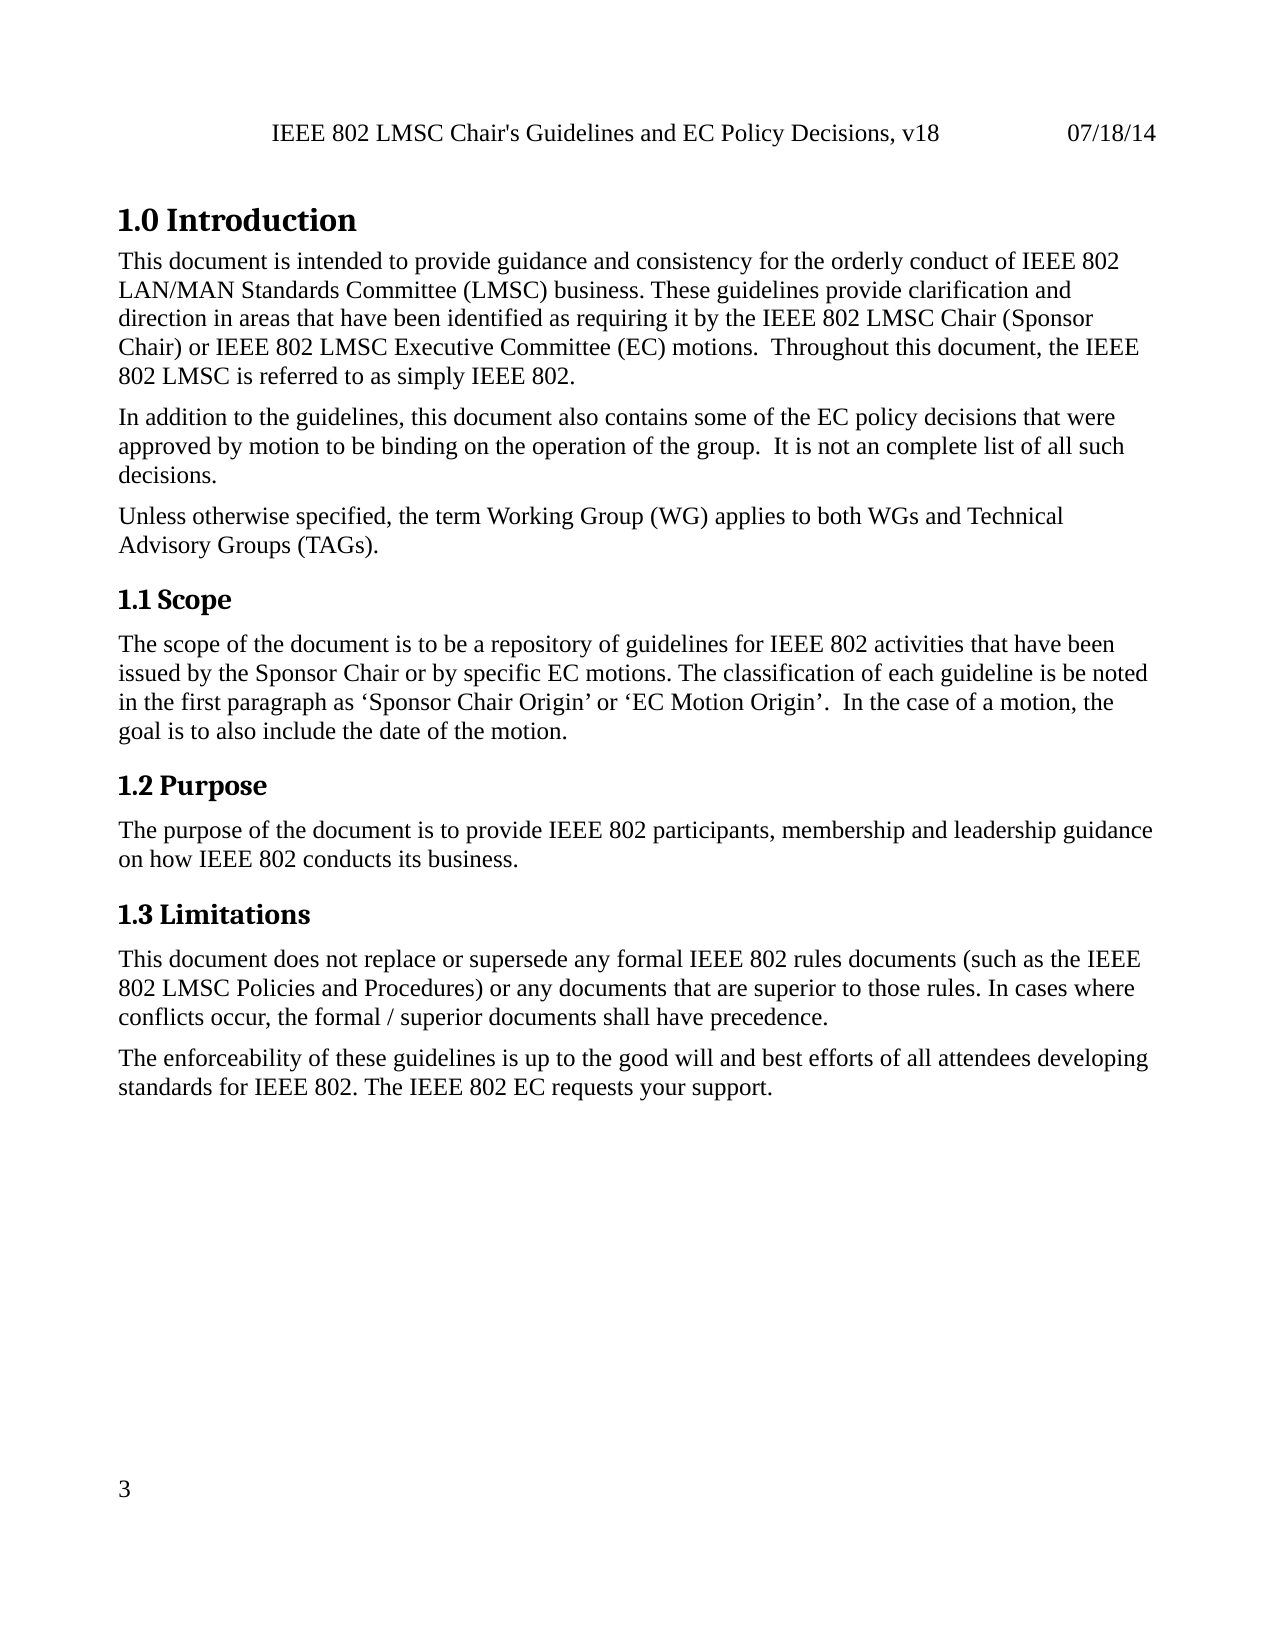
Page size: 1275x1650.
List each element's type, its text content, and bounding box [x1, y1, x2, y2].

subtitle Purpose [118, 769, 1157, 803]
text The enforceability of these guidelines is up to the good will and best efforts of all attendees developing standards for IEEE 802. The IEEE 802 EC requests your support. [118, 1043, 1157, 1100]
subtitle Introduction [118, 201, 1157, 240]
text The scope of the document is to be a repository of guidelines for IEEE 802 activities that have been issued by the Sponsor Chair or by specific EC motions. The classification of each guideline is be noted in the first paragraph as ‘Sponsor Chair Origin’ or ‘EC Motion Origin’. In the case of a motion, the goal is to also include the date of the motion. [118, 629, 1157, 744]
subtitle Scope [118, 583, 1157, 617]
subtitle Limitations [118, 898, 1157, 932]
text The purpose of the document is to provide IEEE 802 participants, membership and leadership guidance on how IEEE 802 conducts its business. [118, 816, 1157, 873]
text Unless otherwise specified, the term Working Group (WG) applies to both WGs and Technical Advisory Groups (TAGs). [118, 501, 1157, 558]
text This document does not replace or supersede any formal IEEE 802 rules documents (such as the IEEE 802 LMSC Policies and Procedures) or any documents that are superior to those rules. In cases where conflicts occur, the formal / superior documents shall have precedence. [118, 944, 1157, 1030]
text In addition to the guidelines, this document also contains some of the EC policy decisions that were approved by motion to be binding on the operation of the group. It is not an complete list of all such decisions. [118, 402, 1157, 488]
text This document is intended to provide guidance and consistency for the orderly conduct of IEEE 802 LAN/MAN Standards Committee (LMSC) business. These guidelines provide clarification and direction in areas that have been identified as requiring it by the IEEE 802 LMSC Chair (Sponsor Chair) or IEEE 802 LMSC Executive Committee (EC) motions. Throughout this document, the IEEE 802 LMSC is referred to as simply IEEE 802. [118, 246, 1157, 390]
